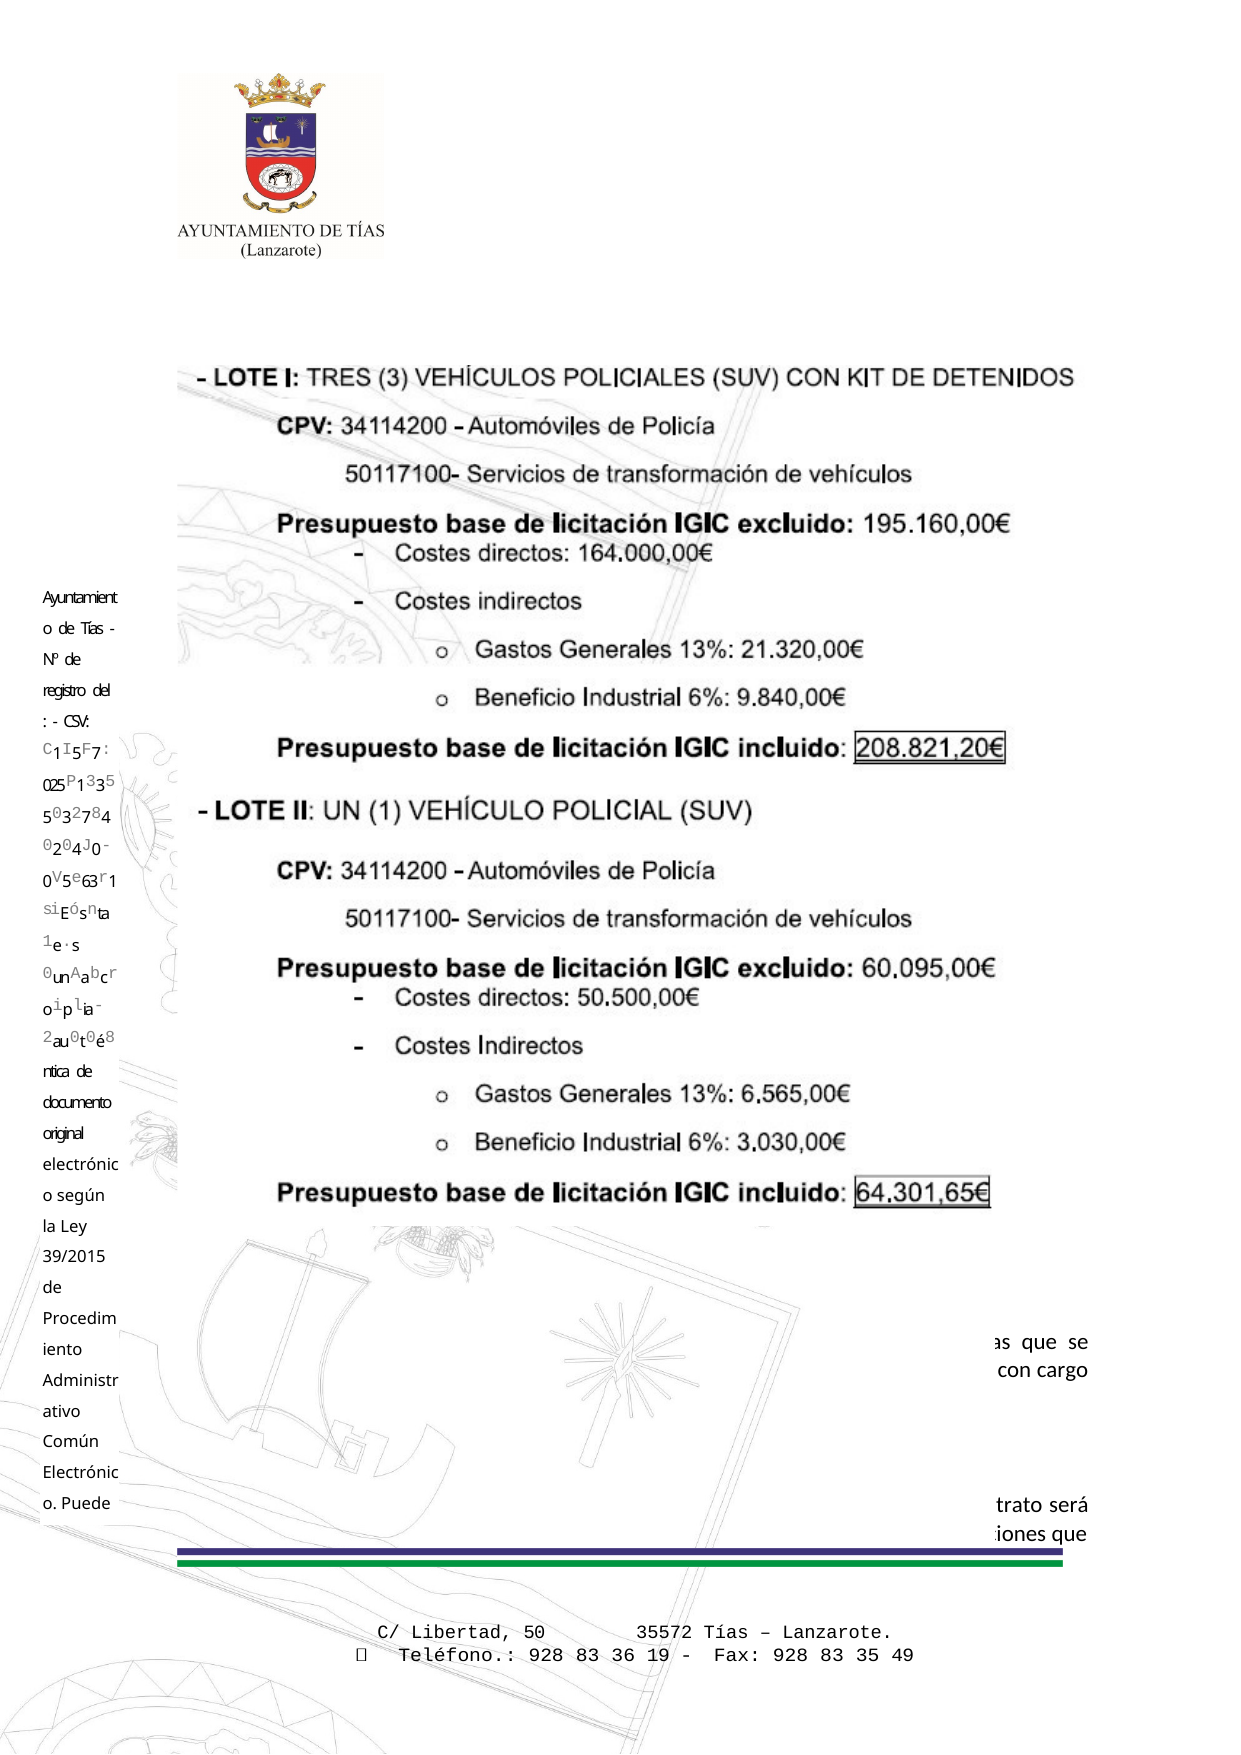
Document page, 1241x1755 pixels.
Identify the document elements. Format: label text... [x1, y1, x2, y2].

text Ayuntamiento de Tías - Nº de registro del : - CSV: C1I5F7:025P133550327840204J0-0V5e63r1siEósnta 1e.s 0unAabcroiplia-2au0t0é8ntica de documento original electrónico según la Ley 39/2015 de Procedimiento Administrativo Común Electrónico. Puede comprobar su autenticidad en: [42, 586, 119, 1525]
text C/ Libertad, 50 35572 Tías – Lanzarote. [995, 1623, 1123, 1644]
text 🕿 Teléfono.: 928 83 36 19 - Fax: 928 83 35 49 [995, 1644, 1123, 1667]
